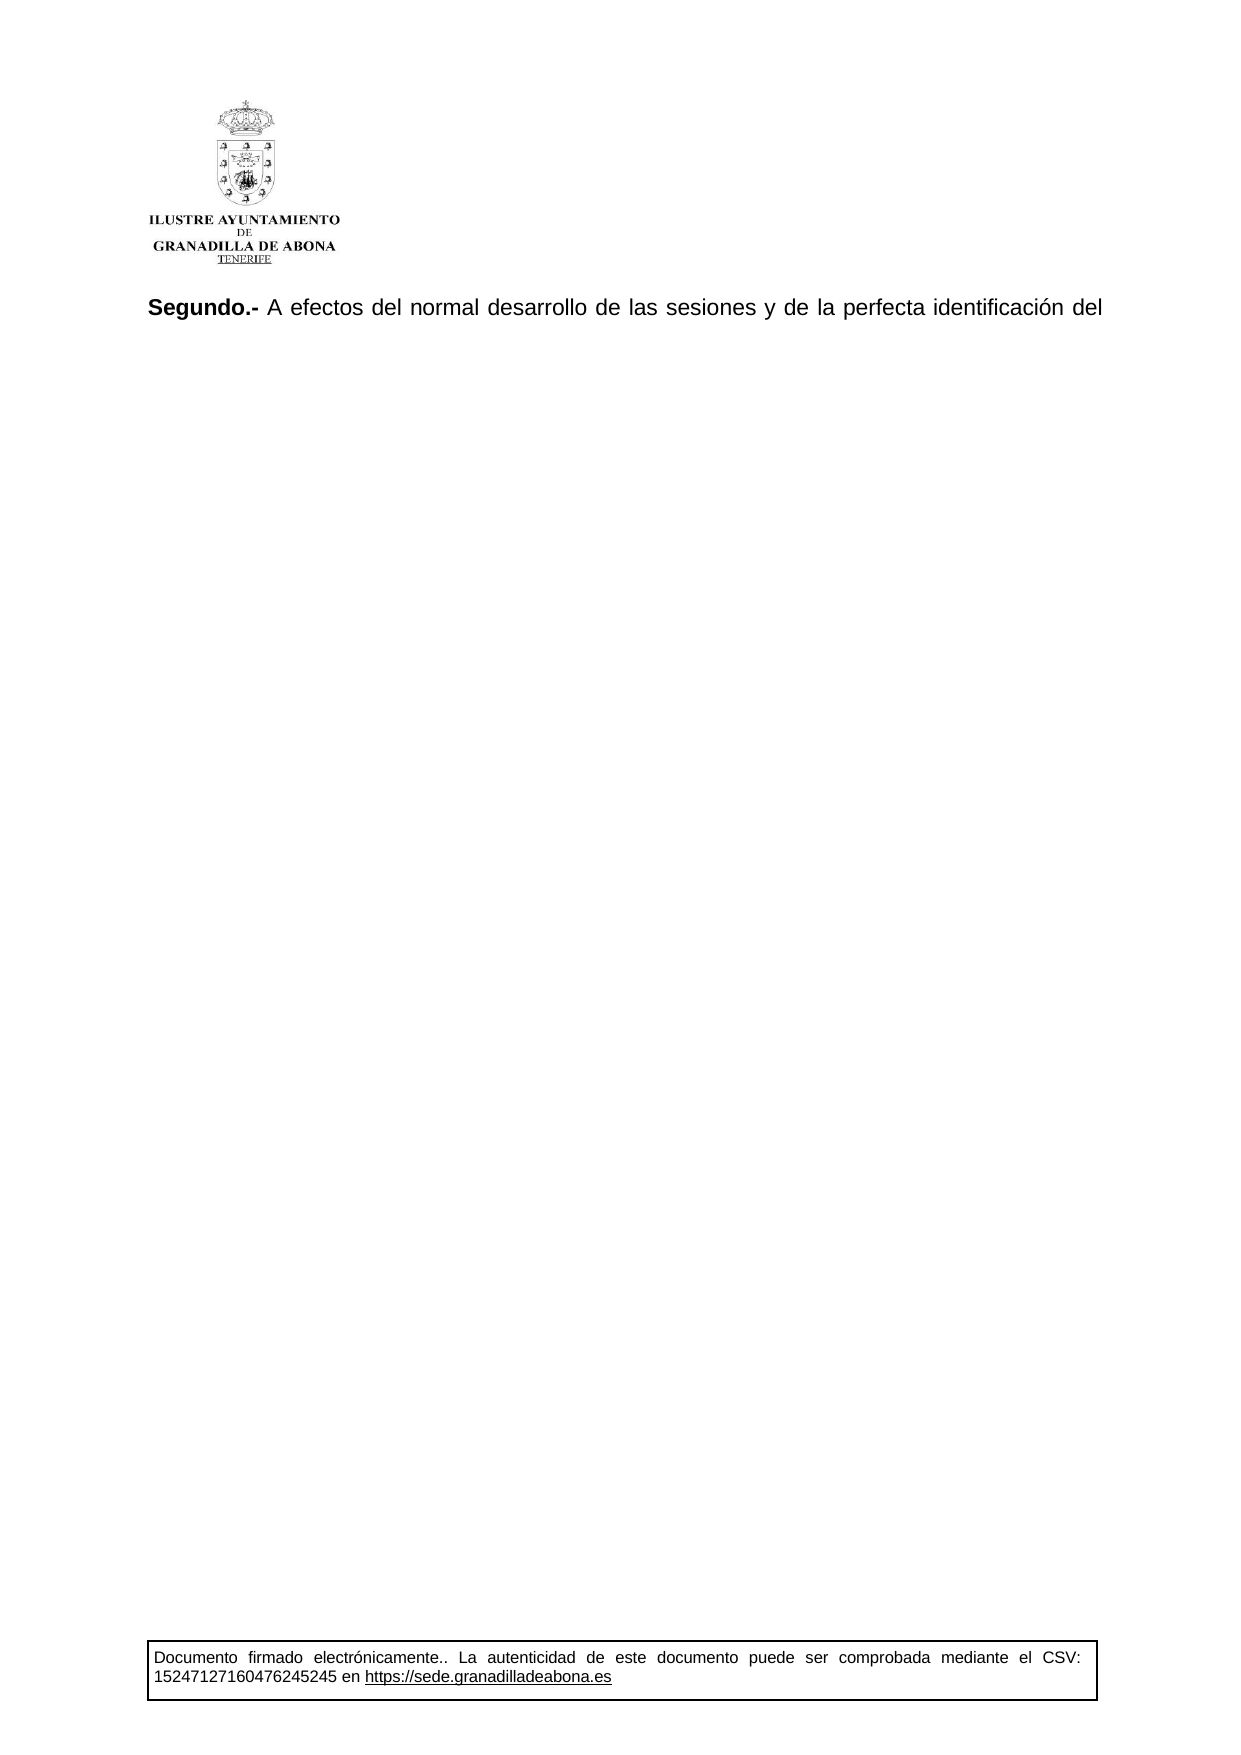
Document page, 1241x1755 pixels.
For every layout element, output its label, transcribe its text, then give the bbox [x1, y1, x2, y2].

text Segundo.- A efectos del normal desarrollo de las sesiones y de la perfecta identificación del [148, 294, 1122, 320]
